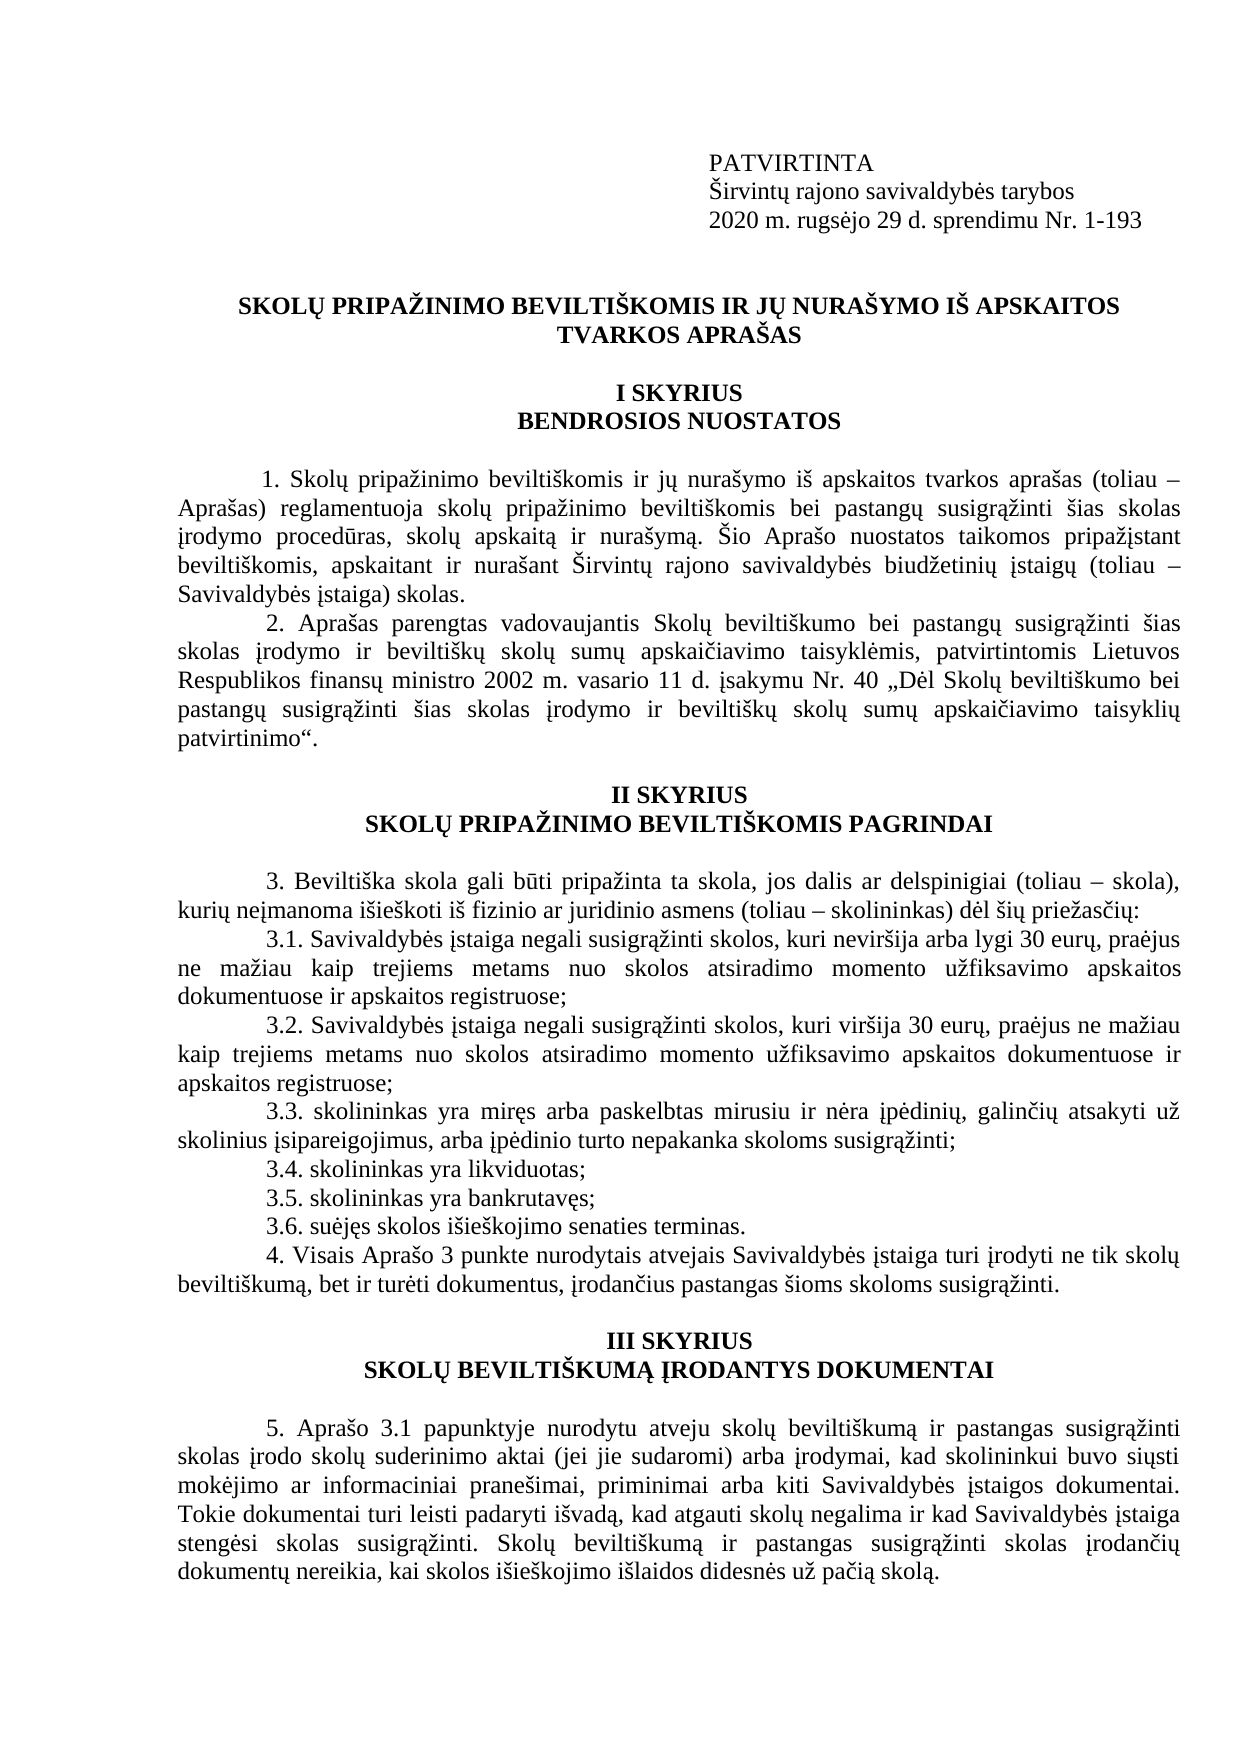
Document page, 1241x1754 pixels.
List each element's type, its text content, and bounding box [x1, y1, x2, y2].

text 1. Skolų pripažinimo beviltiškomis ir jų nurašymo iš apskaitos tvarkos aprašas (toliau – Aprašas) reglamentuoja skolų pripažinimo beviltiškomis bei pastangų susigrąžinti šias skolas įrodymo procedūras, skolų apskaitą ir nurašymą. Šio Aprašo nuostatos taikomos pripažįstant beviltiškomis, apskaitant ir nurašant Širvintų rajono savivaldybės biudžetinių įstaigų (toliau – Savivaldybės įstaiga) skolas. [177, 464, 1181, 608]
text 3. Beviltiška skola gali būti pripažinta ta skola, jos dalis ar delspinigiai (toliau – skola), kurių neįmanoma išieškoti iš fizinio ar juridinio asmens (toliau – skolininkas) dėl šių priežasčių: [177, 866, 1181, 924]
text 3.3. skolininkas yra miręs arba paskelbtas mirusiu ir nėra įpėdinių, galinčių atsakyti už skolinius įsipareigojimus, arba įpėdinio turto nepakanka skoloms susigrąžinti; [177, 1096, 1181, 1154]
text 4. Visais Aprašo 3 punkte nurodytais atvejais Savivaldybės įstaiga turi įrodyti ne tik skolų beviltiškumą, bet ir turėti dokumentus, įrodančius pastangas šioms skoloms susigrąžinti. [177, 1240, 1181, 1298]
text II SKYRIUS [177, 780, 1181, 809]
text 3.4. skolininkas yra likviduotas; [177, 1154, 1181, 1183]
text Širvintų rajono savivaldybės tarybos [709, 176, 1181, 205]
text SKOLŲ PRIPAŽINIMO BEVILTIŠKOMIS IR JŲ NURAŠYMO IŠ APSKAITOS TVARKOS APRAŠAS [177, 291, 1181, 349]
text 5. Aprašo 3.1 papunktyje nurodytu atveju skolų beviltiškumą ir pastangas susigrąžinti skolas įrodo skolų suderinimo aktai (jei jie sudaromi) arba įrodymai, kad skolininkui buvo siųsti mokėjimo ar informaciniai pranešimai, priminimai arba kiti Savivaldybės įstaigos dokumentai. Tokie dokumentai turi leisti padaryti išvadą, kad atgauti skolų negalima ir kad Savivaldybės įstaiga stengėsi skolas susigrąžinti. Skolų beviltiškumą ir pastangas susigrąžinti skolas įrodančių dokumentų nereikia, kai skolos išieškojimo išlaidos didesnės už pačią skolą. [177, 1413, 1181, 1585]
text SKOLŲ PRIPAŽINIMO BEVILTIŠKOMIS PAGRINDAI [177, 809, 1181, 838]
text BENDROSIOS NUOSTATOS [177, 406, 1181, 435]
text 3.2. Savivaldybės įstaiga negali susigrąžinti skolos, kuri viršija 30 eurų, praėjus ne mažiau kaip trejiems metams nuo skolos atsiradimo momento užfiksavimo apskaitos dokumentuose ir apskaitos registruose; [177, 1010, 1181, 1096]
text 2020 m. rugsėjo 29 d. sprendimu Nr. 1-193 [709, 205, 1181, 234]
text SKOLŲ BEVILTIŠKUMĄ ĮRODANTYS DOKUMENTAI [177, 1355, 1181, 1384]
text III SKYRIUS [177, 1326, 1181, 1355]
text 3.1. Savivaldybės įstaiga negali susigrąžinti skolos, kuri neviršija arba lygi 30 eurų, praėjus ne mažiau kaip trejiems metams nuo skolos atsiradimo momento užfiksavimo apskaitos dokumentuose ir apskaitos registruose; [177, 924, 1181, 1010]
text 3.5. skolininkas yra bankrutavęs; [177, 1183, 1181, 1211]
text PATVIRTINTA [709, 148, 1181, 176]
text I SKYRIUS [177, 378, 1181, 406]
text 3.6. suėjęs skolos išieškojimo senaties terminas. [177, 1211, 1181, 1240]
text 2. Aprašas parengtas vadovaujantis Skolų beviltiškumo bei pastangų susigrąžinti šias skolas įrodymo ir beviltiškų skolų sumų apskaičiavimo taisyklėmis, patvirtintomis Lietuvos Respublikos finansų ministro 2002 m. vasario 11 d. įsakymu Nr. 40 „Dėl Skolų beviltiškumo bei pastangų susigrąžinti šias skolas įrodymo ir beviltiškų skolų sumų apskaičiavimo taisyklių patvirtinimo“. [177, 608, 1181, 751]
